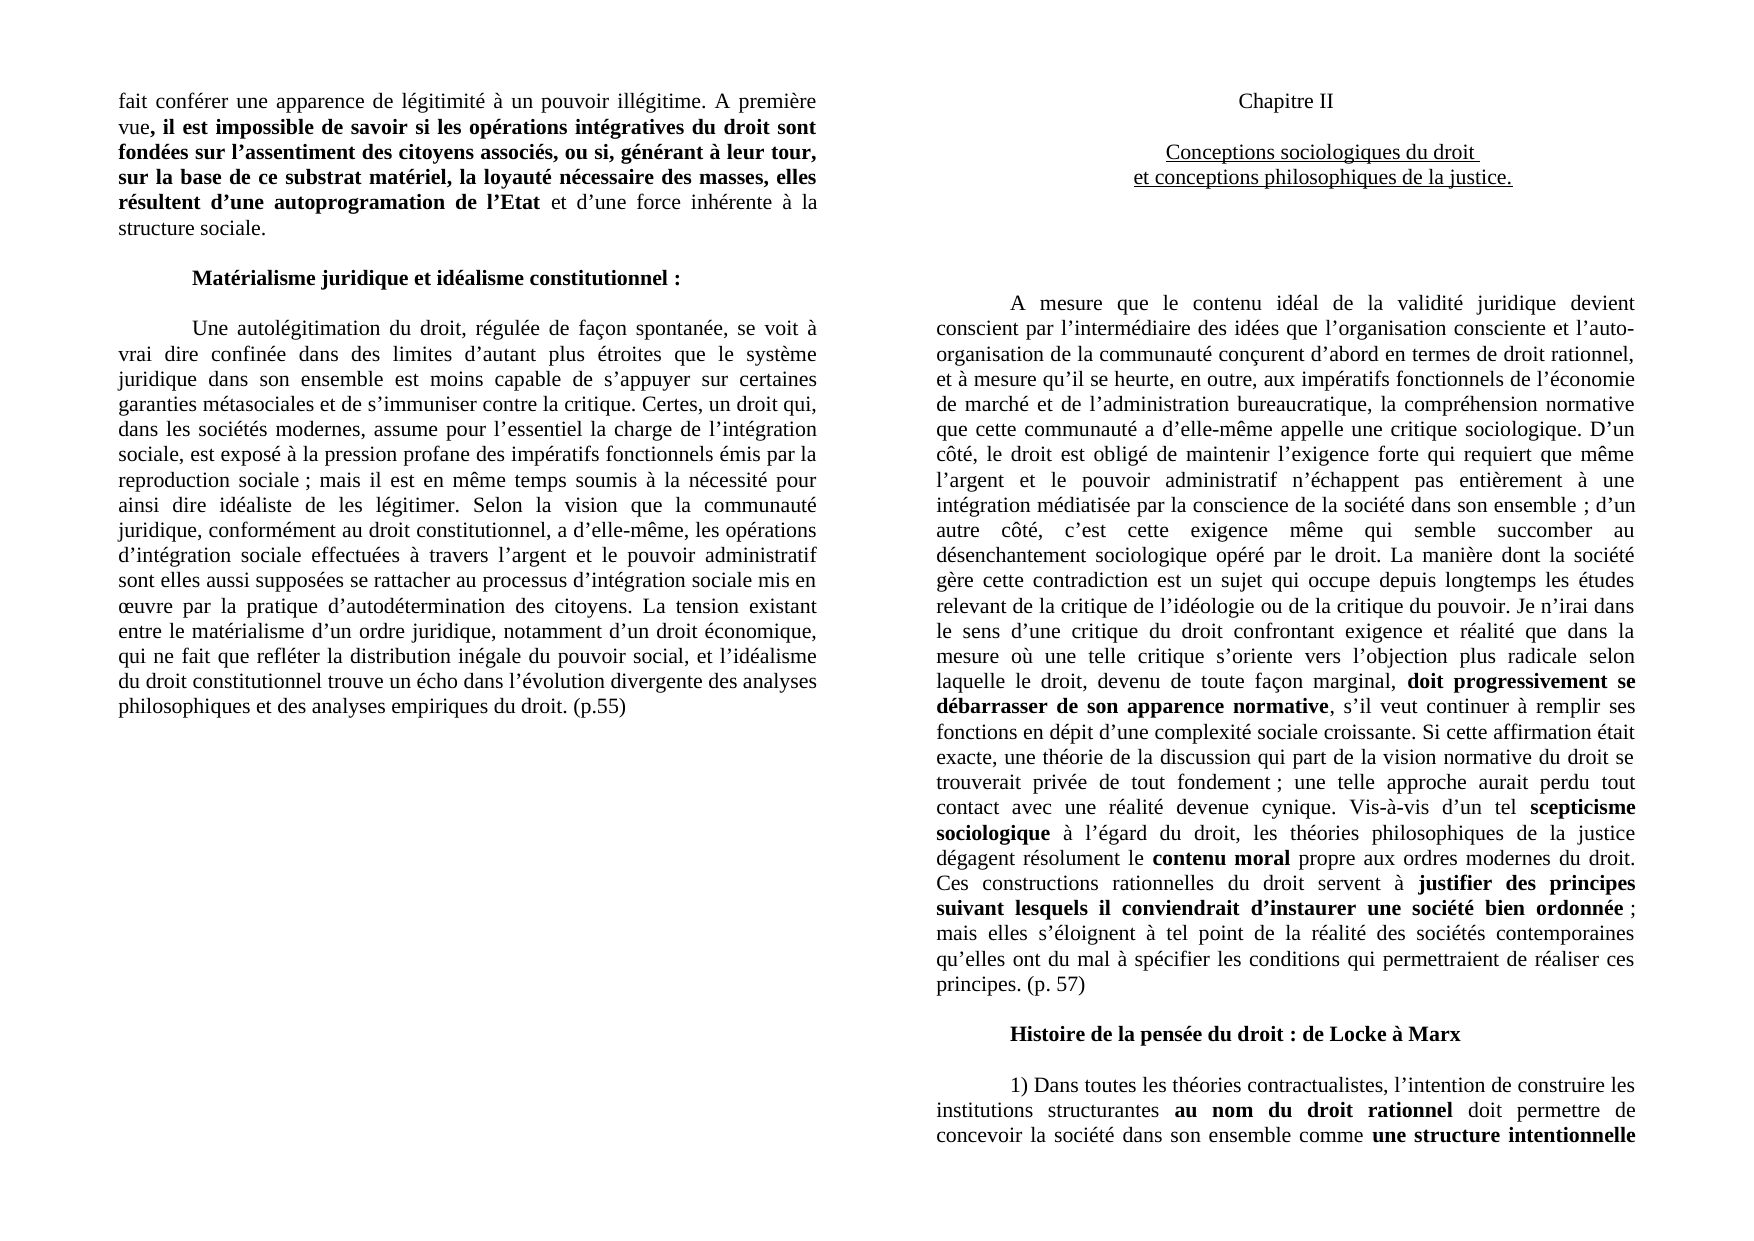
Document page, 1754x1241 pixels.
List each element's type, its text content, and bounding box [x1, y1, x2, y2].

text Chapitre II [936, 88, 1636, 114]
subtitle Conceptions sociologiques du droit [936, 139, 1636, 164]
text Matérialisme juridique et idéalisme constitutionnel : [118, 265, 818, 290]
text Une autolégitimation du droit, régulée de façon spontanée, se voit à vrai dire confinée dans des limites d’autant plus étroites que le système juridique dans son ensemble est moins capable de s’appuyer sur certaines garanties métasociales et de s’immuniser contre la critique. Certes, un droit qui, dans les sociétés modernes, assume pour l’essentiel la charge de l’intégration sociale, est exposé à la pression profane des impératifs fonctionnels émis par la reproduction sociale ; mais il est en même temps soumis à la nécessité pour ainsi dire idéaliste de les légitimer. Selon la vision que la communauté juridique, conformément au droit constitutionnel, a d’elle-même, les opérations d’intégration sociale effectuées à travers l’argent et le pouvoir administratif sont elles aussi supposées se rattacher au processus d’intégration sociale mis en œuvre par la pratique d’autodétermination des citoyens. La tension existant entre le matérialisme d’un ordre juridique, notamment d’un droit économique, qui ne fait que refléter la distribution inégale du pouvoir social, et l’idéalisme du droit constitutionnel trouve un écho dans l’évolution divergente des analyses philosophiques et des analyses empiriques du droit. (p.55) [118, 315, 818, 719]
text 1) Dans toutes les théories contractualistes, l’intention de construire les institutions structurantes au nom du droit rationnel doit permettre de concevoir la société dans son ensemble comme une structure intentionnelle [936, 1072, 1636, 1147]
text et conceptions philosophiques de la justice. [936, 164, 1636, 189]
text A mesure que le contenu idéal de la validité juridique devient conscient par l’intermédiaire des idées que l’organisation consciente et l’auto-organisation de la communauté conçurent d’abord en termes de droit rationnel, et à mesure qu’il se heurte, en outre, aux impératifs fonctionnels de l’économie de marché et de l’administration bureaucratique, la compréhension normative que cette communauté a d’elle-même appelle une critique sociologique. D’un côté, le droit est obligé de maintenir l’exigence forte qui requiert que même l’argent et le pouvoir administratif n’échappent pas entièrement à une intégration médiatisée par la conscience de la société dans son ensemble ; d’un autre côté, c’est cette exigence même qui semble succomber au désenchantement sociologique opéré par le droit. La manière dont la société gère cette contradiction est un sujet qui occupe depuis longtemps les études relevant de la critique de l’idéologie ou de la critique du pouvoir. Je n’irai dans le sens d’une critique du droit confrontant exigence et réalité que dans la mesure où une telle critique s’oriente vers l’objection plus radicale selon laquelle le droit, devenu de toute façon marginal, doit progressivement se débarrasser de son apparence normative, s’il veut continuer à remplir ses fonctions en dépit d’une complexité sociale croissante. Si cette affirmation était exacte, une théorie de la discussion qui part de la vision normative du droit se trouverait privée de tout fondement ; une telle approche aurait perdu tout contact avec une réalité devenue cynique. Vis-à-vis d’un tel scepticisme sociologique à l’égard du droit, les théories philosophiques de la justice dégagent résolument le contenu moral propre aux ordres modernes du droit. Ces constructions rationnelles du droit servent à justifier des principes suivant lesquels il conviendrait d’instaurer une société bien ordonnée ; mais elles s’éloignent à tel point de la réalité des sociétés contemporaines qu’elles ont du mal à spécifier les conditions qui permettraient de réaliser ces principes. (p. 57) [936, 290, 1636, 996]
subtitle Histoire de la pensée du droit : de Locke à Marx [936, 1021, 1636, 1046]
text fait conférer une apparence de légitimité à un pouvoir illégitime. A première vue, il est impossible de savoir si les opérations intégratives du droit sont fondées sur l’assentiment des citoyens associés, ou si, générant à leur tour, sur la base de ce substrat matériel, la loyauté nécessaire des masses, elles résultent d’une autoprogramation de l’Etat et d’une force inhérente à la structure sociale. [118, 88, 818, 240]
